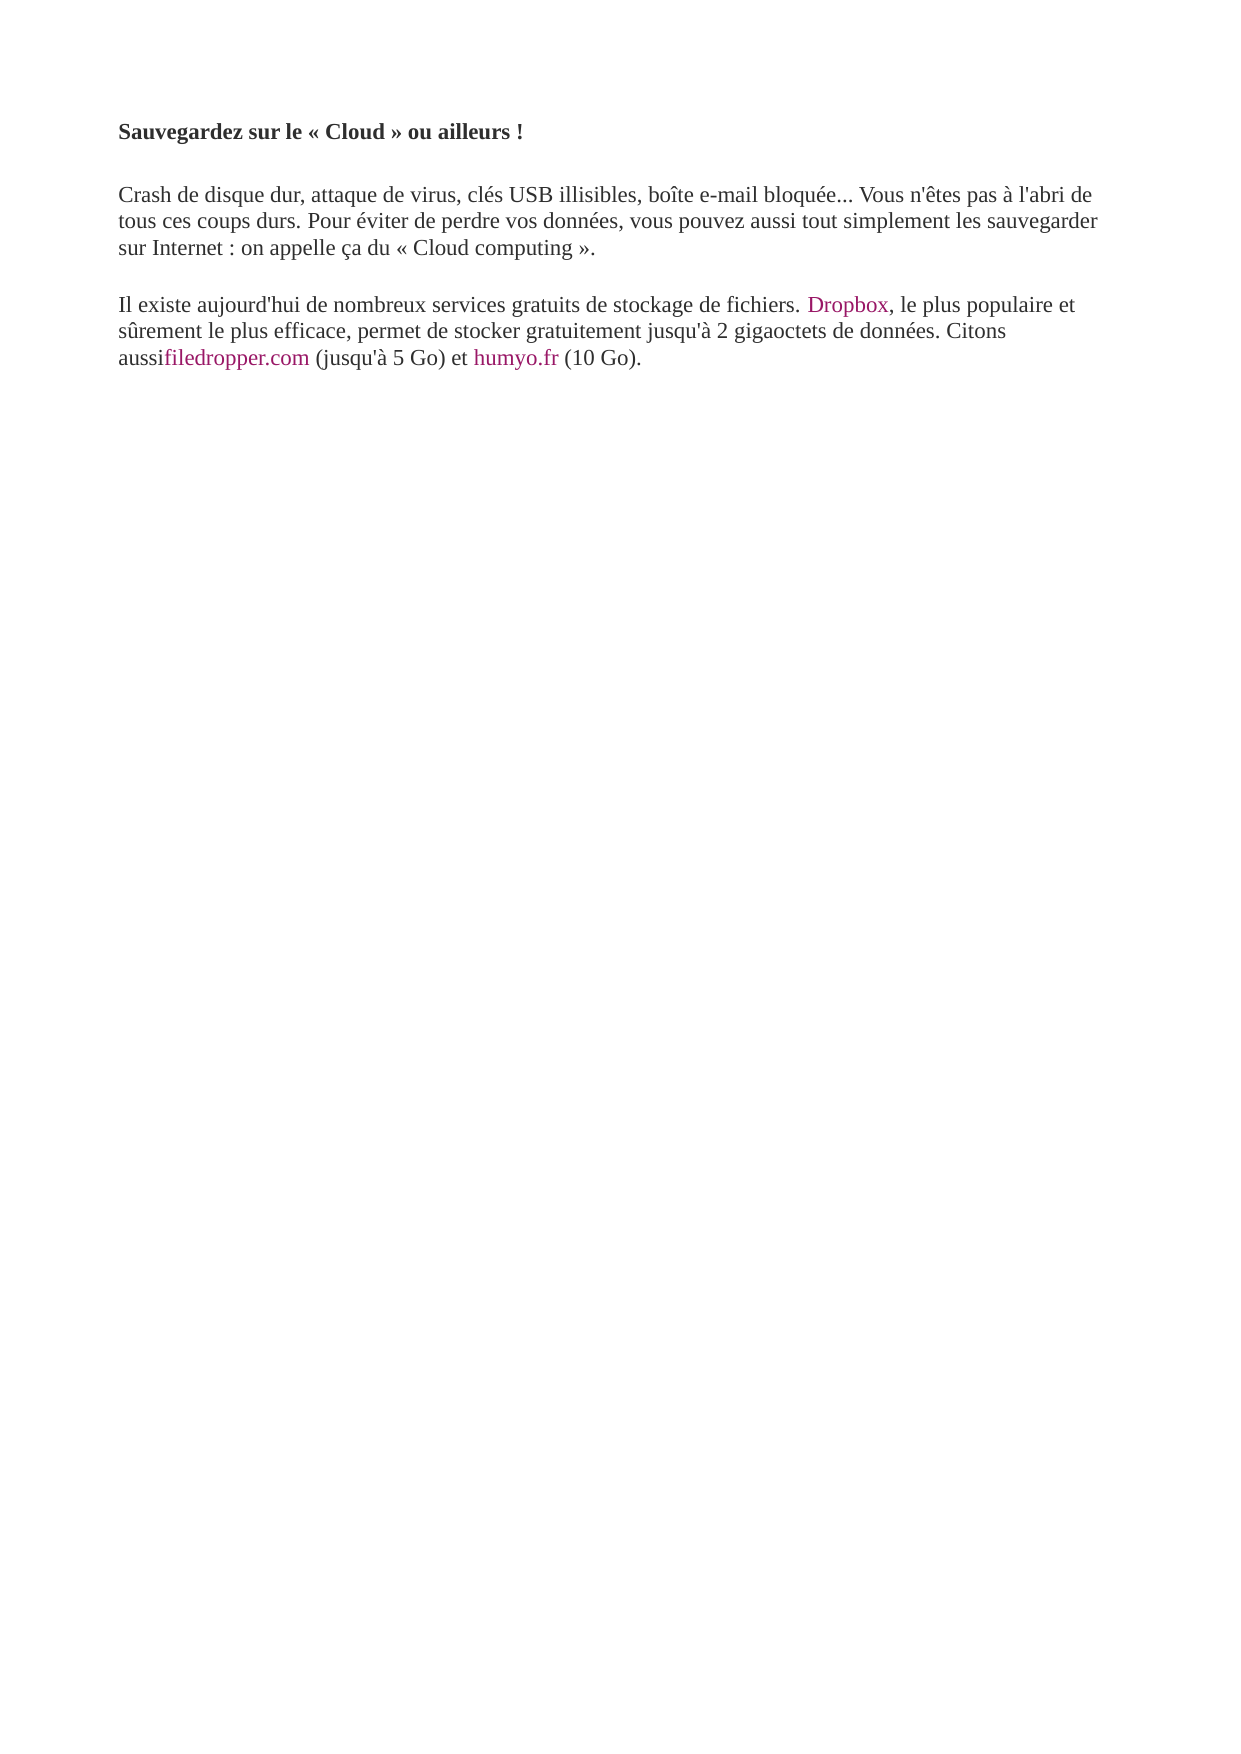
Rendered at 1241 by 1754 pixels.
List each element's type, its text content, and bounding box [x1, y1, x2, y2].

subtitle Sauvegardez sur le « Cloud » ou ailleurs ! [118, 118, 1122, 144]
text Crash de disque dur, attaque de virus, clés USB illisibles, boîte e-mail bloquée... Vous n'êtes pas à l'abri de tous ces coups durs. Pour éviter de perdre vos données, vous pouvez aussi tout simplement les sauvegarder sur Internet : on appelle ça du « Cloud computing ». [118, 181, 1122, 260]
text Il existe aujourd'hui de nombreux services gratuits de stockage de fichiers. Dropbox, le plus populaire et sûrement le plus efficace, permet de stocker gratuitement jusqu'à 2 gigaoctets de données. Citons aussifiledropper.com (jusqu'à 5 Go) et humyo.fr (10 Go). [118, 291, 1122, 370]
